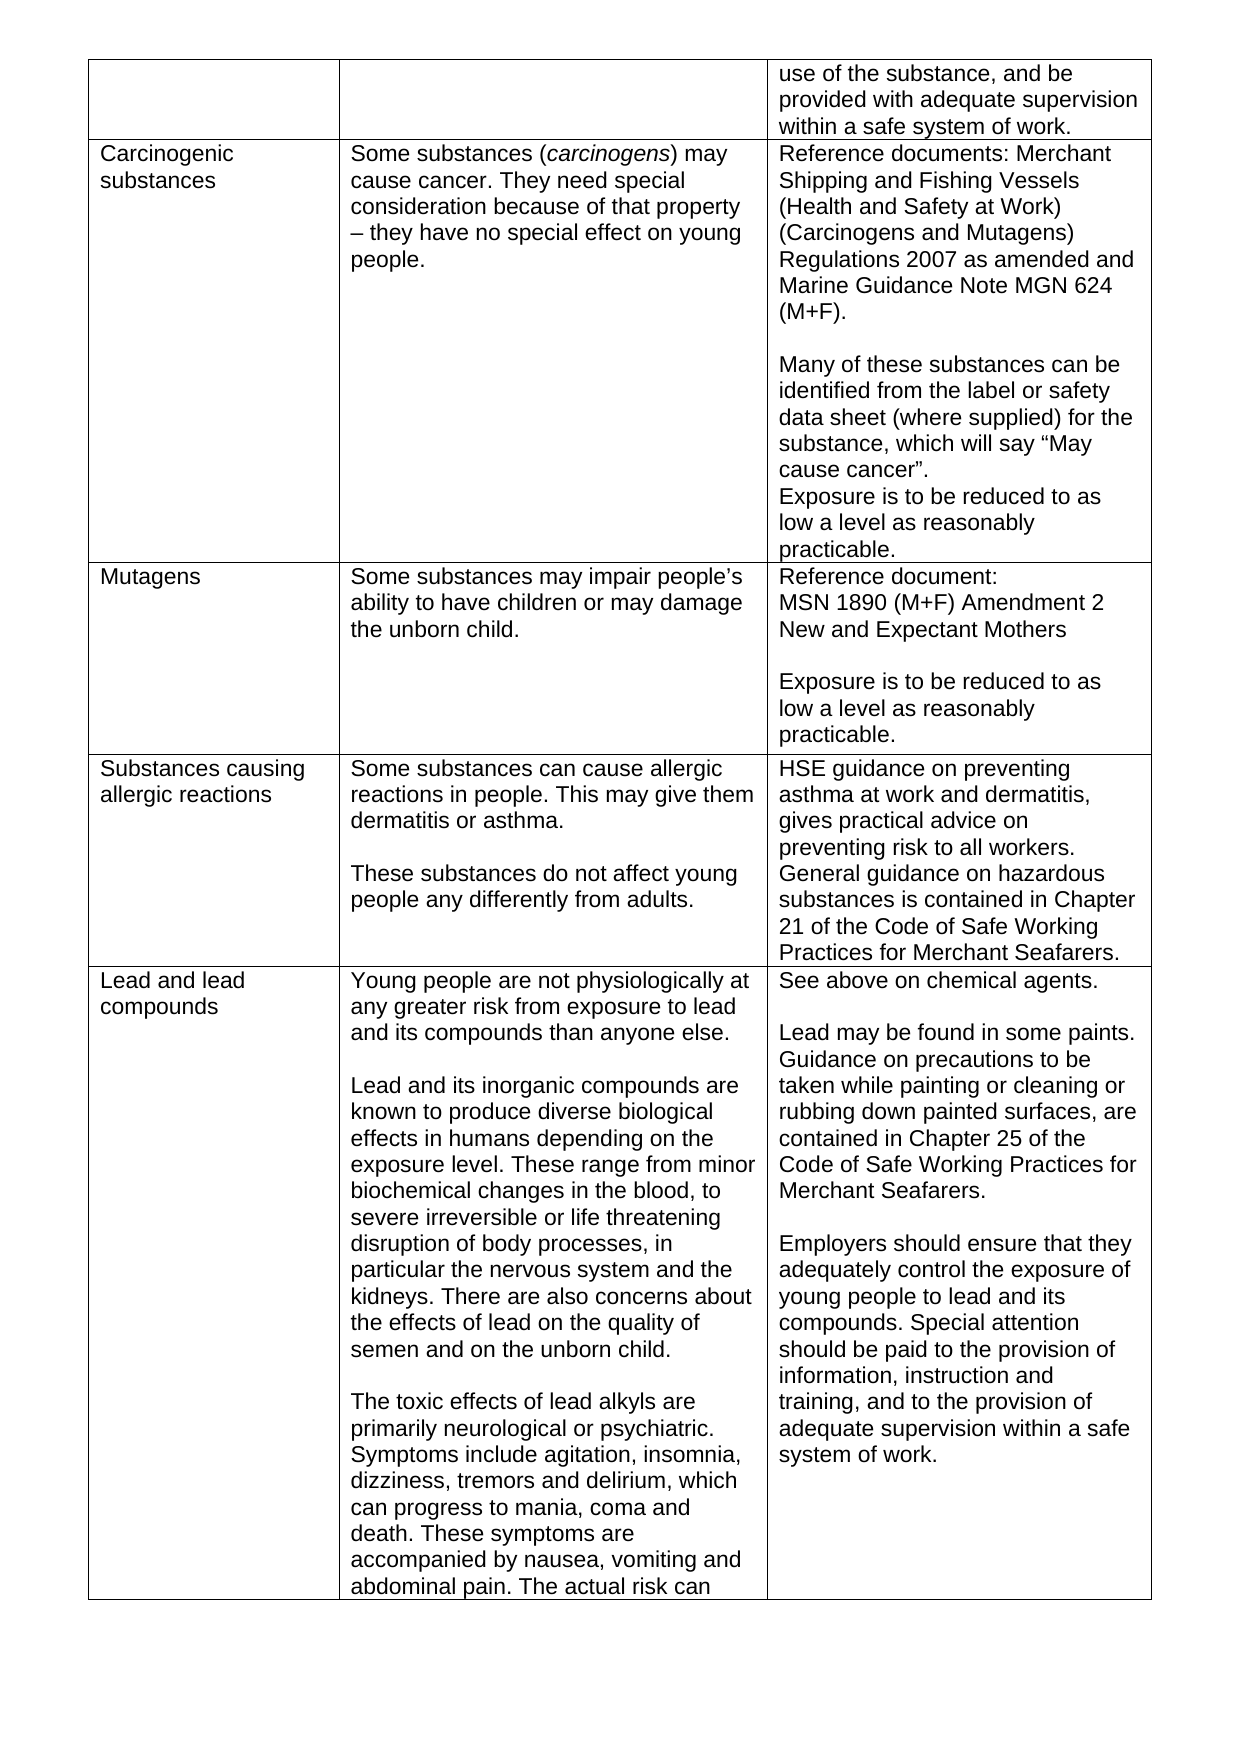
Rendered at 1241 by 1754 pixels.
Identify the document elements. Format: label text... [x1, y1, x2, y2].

table_cell Substances causing allergic reactions [89, 755, 339, 966]
table_cell Some substances (carcinogens) may cause cancer. They need special consideration because of that property – they have no special effect on young people. [340, 140, 767, 562]
table_cell Some substances may impair people’s ability to have children or may damage the unborn child. [340, 563, 767, 754]
table_cell use of the substance, and be provided with adequate supervision within a safe system of work. [768, 60, 1151, 139]
table_cell See above on chemical agents. Lead may be found in some paints. Guidance on precautions to be taken while painting or cleaning or rubbing down painted surfaces, are contained in Chapter 25 of the Code of Safe Working Practices for Merchant Seafarers. Employers should ensure that they adequately control the exposure of young people to lead and its compounds. Special attention should be paid to the provision of information, instruction and training, and to the provision of adequate supervision within a safe system of work. [768, 967, 1151, 1599]
table_cell [340, 60, 767, 139]
table_cell Young people are not physiologically at any greater risk from exposure to lead and its compounds than anyone else. Lead and its inorganic compounds are known to produce diverse biological effects in humans depending on the exposure level. These range from minor biochemical changes in the blood, to severe irreversible or life threatening disruption of body processes, in particular the nervous system and the kidneys. There are also concerns about the effects of lead on the quality of semen and on the unborn child. The toxic effects of lead alkyls are primarily neurological or psychiatric. Symptoms include agitation, insomnia, dizziness, tremors and delirium, which can progress to mania, coma and death. These symptoms are accompanied by nausea, vomiting and abdominal pain. The actual risk can [340, 967, 767, 1599]
table_cell [89, 60, 339, 139]
table_cell Carcinogenic substances [89, 140, 339, 562]
table_cell Reference documents: Merchant Shipping and Fishing Vessels (Health and Safety at Work) (Carcinogens and Mutagens) Regulations 2007 as amended and Marine Guidance Note MGN 624 (M+F). Many of these substances can be identified from the label or safety data sheet (where supplied) for the substance, which will say “May cause cancer”. Exposure is to be reduced to as low a level as reasonably practicable. [768, 140, 1151, 562]
table_cell Mutagens [89, 563, 339, 754]
table_cell HSE guidance on preventing asthma at work and dermatitis, gives practical advice on preventing risk to all workers. General guidance on hazardous substances is contained in Chapter 21 of the Code of Safe Working Practices for Merchant Seafarers. [768, 755, 1151, 966]
table_cell Some substances can cause allergic reactions in people. This may give them dermatitis or asthma. These substances do not affect young people any differently from adults. [340, 755, 767, 966]
table_cell Reference document: MSN 1890 (M+F) Amendment 2 New and Expectant Mothers Exposure is to be reduced to as low a level as reasonably practicable. [768, 563, 1151, 754]
table_cell Lead and lead compounds [89, 967, 339, 1599]
